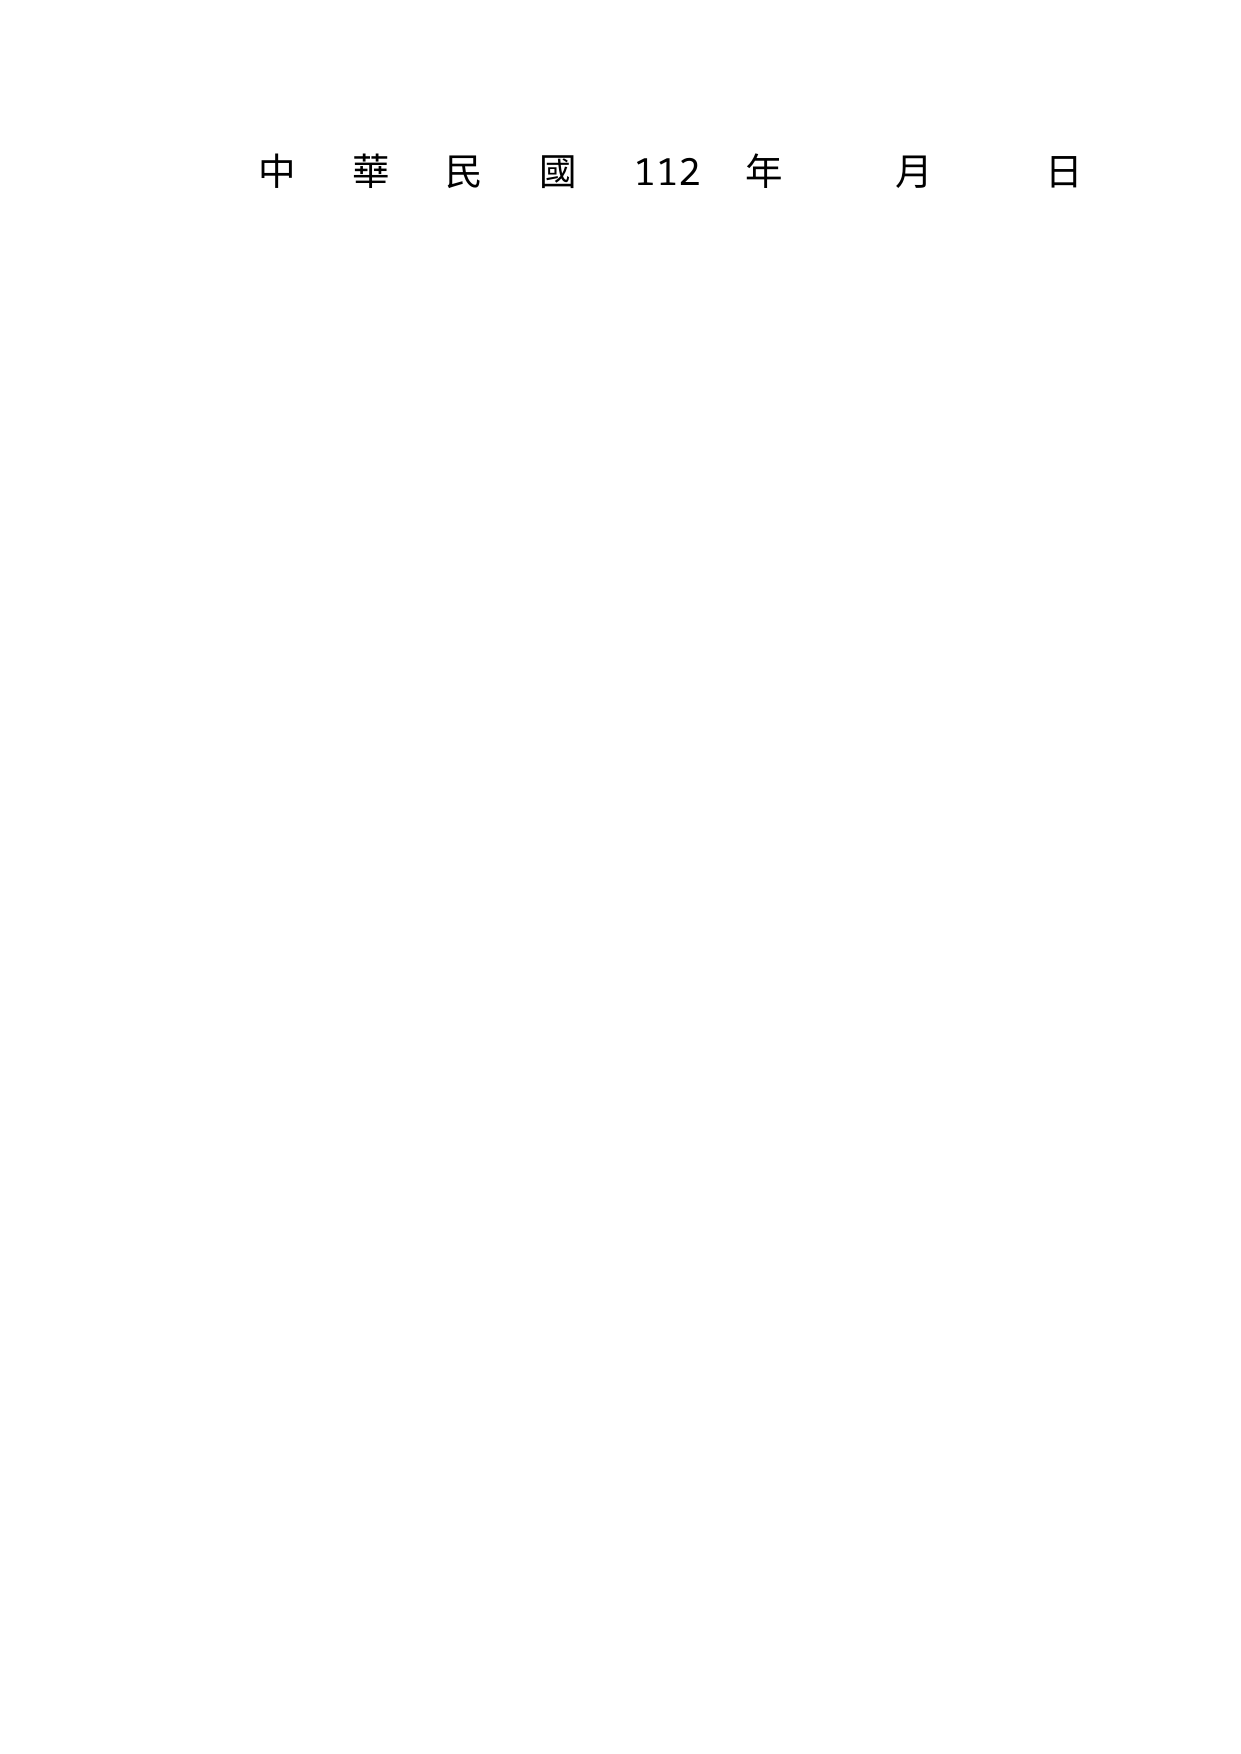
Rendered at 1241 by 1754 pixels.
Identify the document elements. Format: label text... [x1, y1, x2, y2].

text 中 華 民 國 112 年 月 日 [118, 127, 1162, 189]
